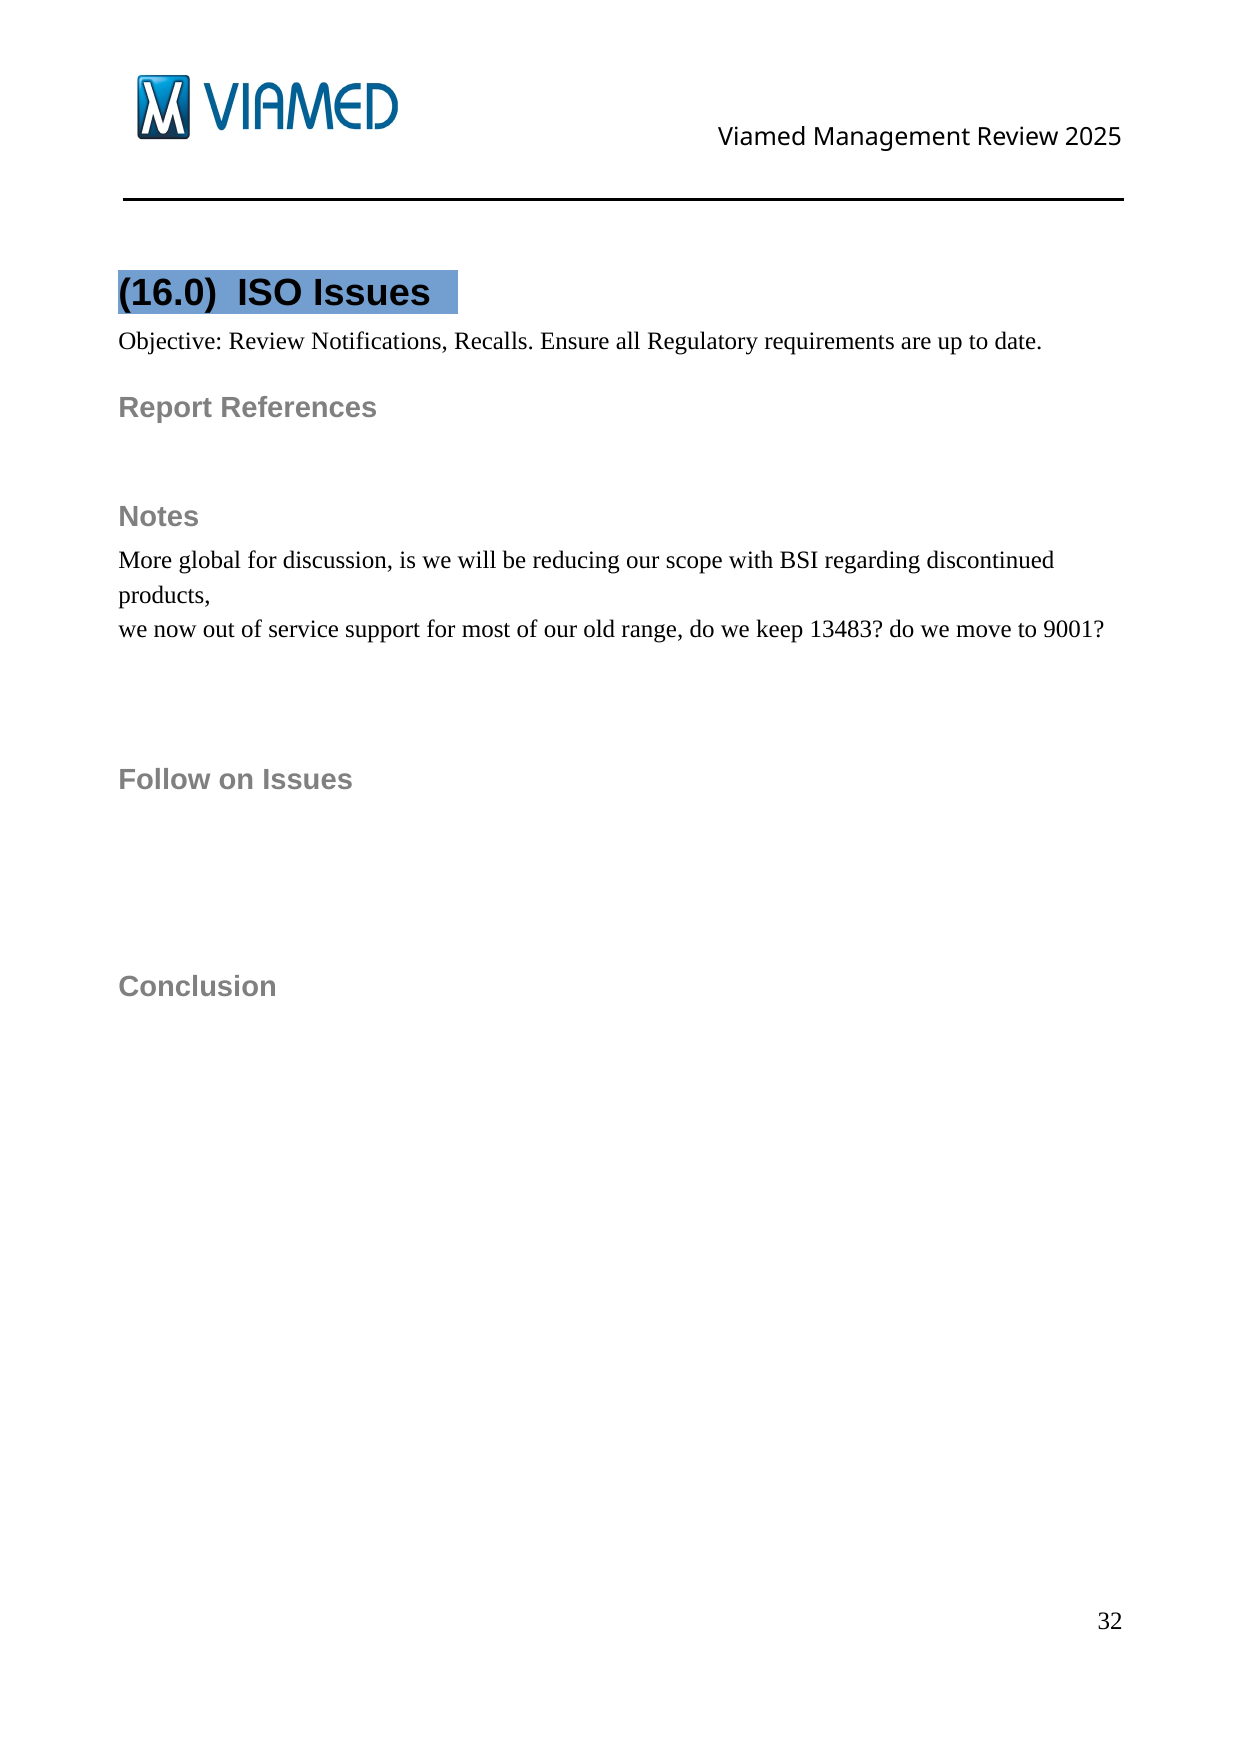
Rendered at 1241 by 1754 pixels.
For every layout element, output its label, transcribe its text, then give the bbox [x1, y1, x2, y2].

text More global for discussion, is we will be reducing our scope with BSI regarding discontinued products, we now out of service support for most of our old range, do we keep 13483? do we move to 9001? [118, 546, 1122, 678]
subtitle Conclusion [118, 969, 1122, 1003]
subtitle Notes [118, 499, 1122, 533]
picture [133, 65, 401, 149]
subtitle (16.0) ISO Issues [458, 270, 1122, 314]
subtitle Follow on Issues [118, 762, 1122, 795]
subtitle Report References [118, 390, 1122, 423]
text Objective: Review Notifications, Recalls. Ensure all Regulatory requirements are up to date. [118, 326, 1122, 355]
